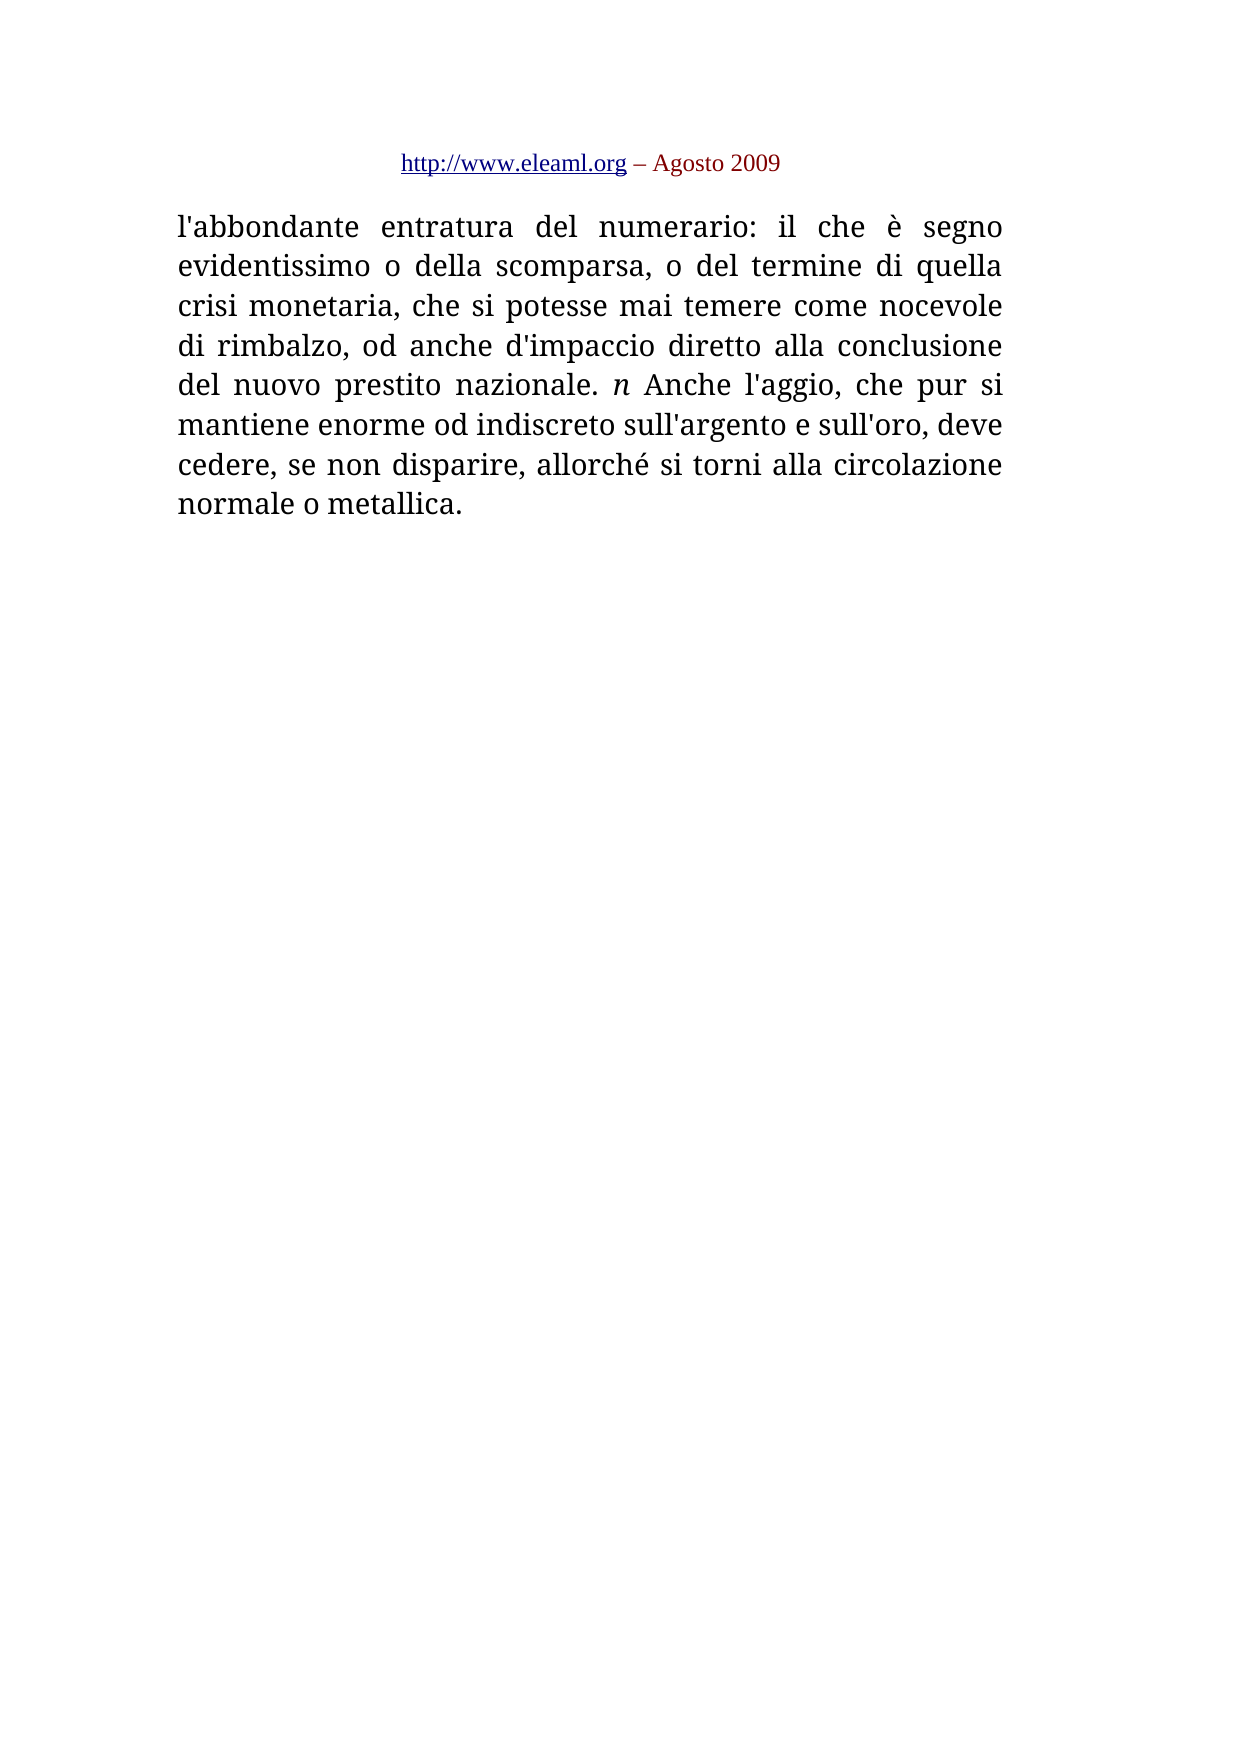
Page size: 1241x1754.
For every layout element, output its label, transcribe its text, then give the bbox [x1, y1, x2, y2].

text l'abbondante entratura del numerario: il che è segno evidentissimo o della scomparsa, o del termine di quella crisi monetaria, che si potesse mai temere come nocevole di rimbalzo, od anche d'impaccio diretto alla conclusione del nuovo prestito nazionale. n Anche l'aggio, che pur si mantiene enorme od indiscreto sull'argento e sull'oro, deve cedere, se non disparire, allorché si torni alla circolazione normale o metallica. [177, 206, 1004, 523]
